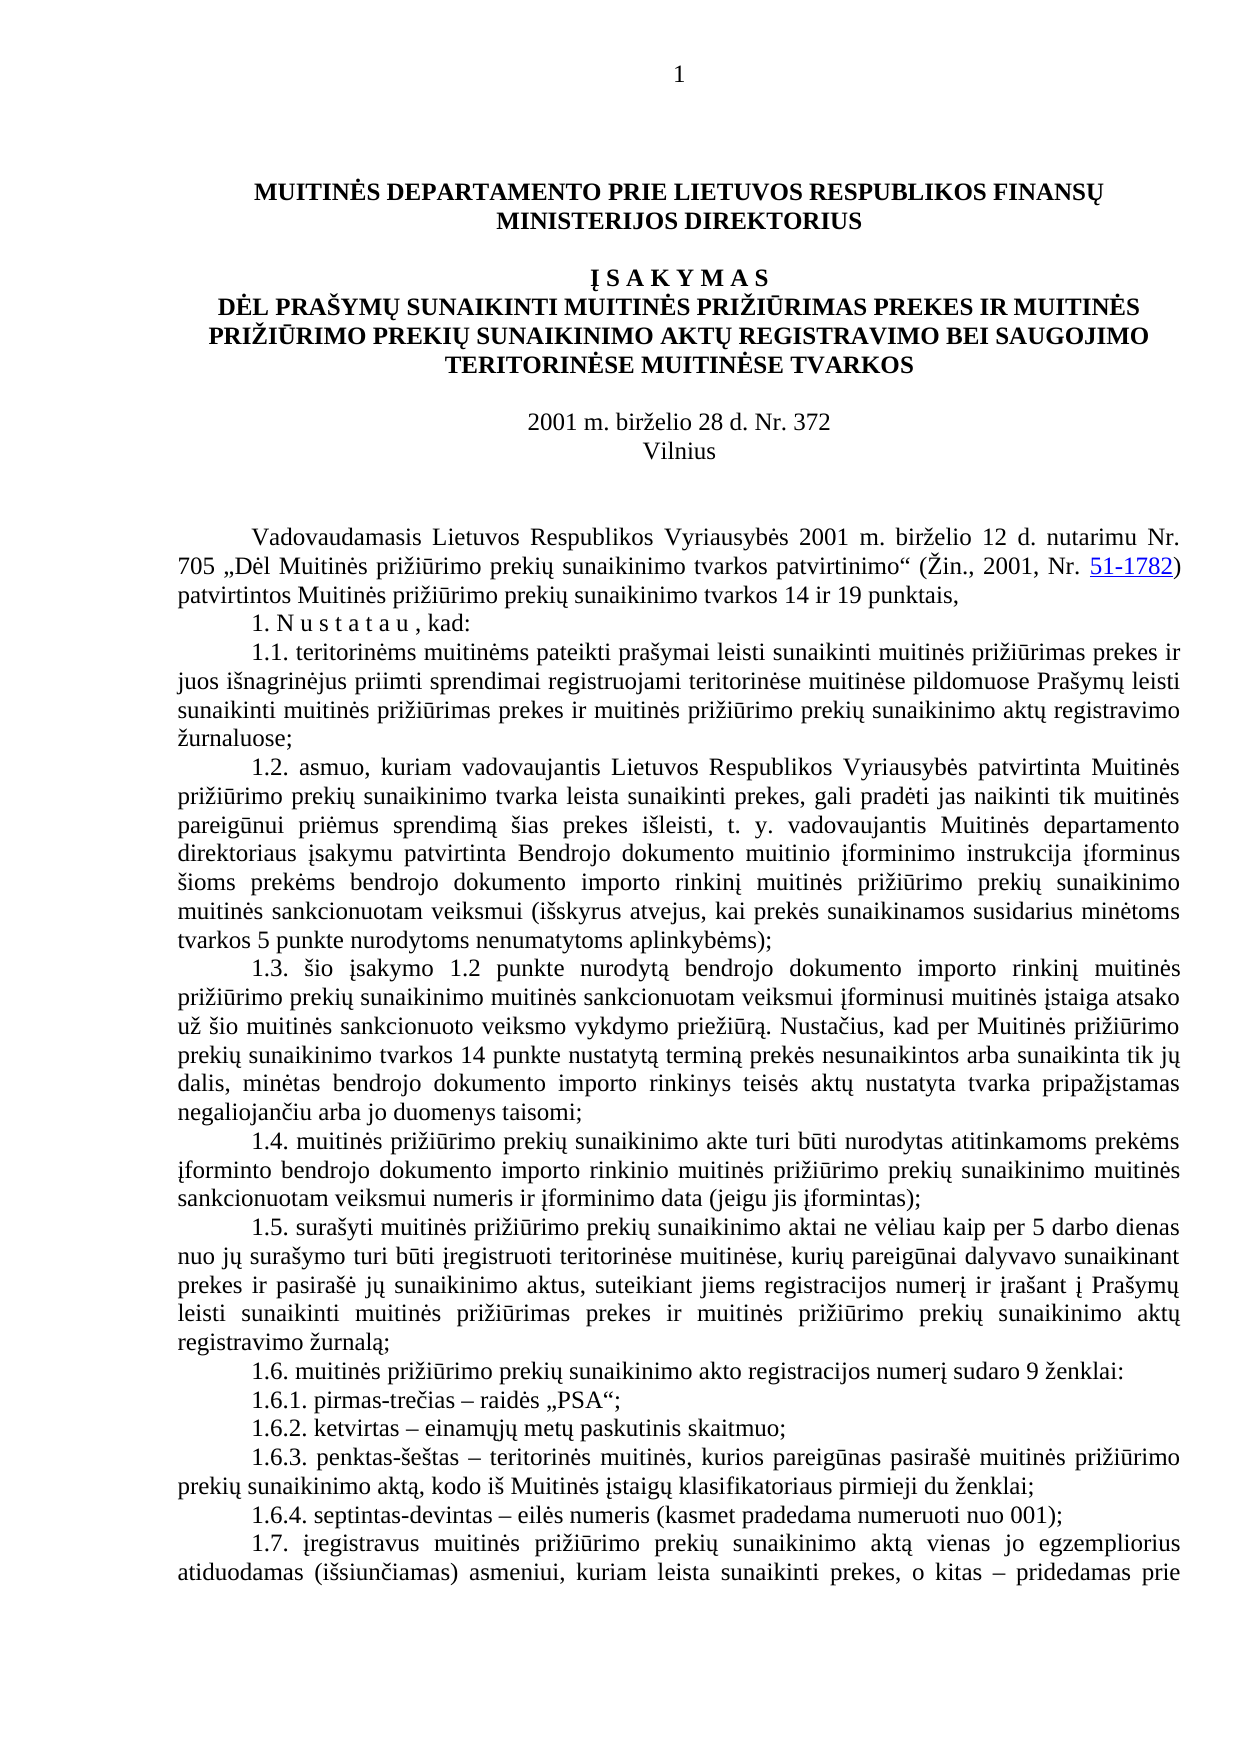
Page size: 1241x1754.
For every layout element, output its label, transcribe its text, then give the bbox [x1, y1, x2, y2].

text 1.1. teritorinėms muitinėms pateikti prašymai leisti sunaikinti muitinės prižiūrimas prekes ir juos išnagrinėjus priimti sprendimai registruojami teritorinėse muitinėse pildomuose Prašymų leisti sunaikinti muitinės prižiūrimas prekes ir muitinės prižiūrimo prekių sunaikinimo aktų registravimo žurnaluose; [177, 637, 1181, 752]
text DĖL PRAŠYMŲ SUNAIKINTI MUITINĖS PRIŽIŪRIMAS PREKES IR MUITINĖS PRIŽIŪRIMO PREKIŲ SUNAIKINIMO AKTŲ REGISTRAVIMO BEI SAUGOJIMO TERITORINĖSE MUITINĖSE TVARKOS [177, 292, 1181, 378]
text 1.2. asmuo, kuriam vadovaujantis Lietuvos Respublikos Vyriausybės patvirtinta Muitinės prižiūrimo prekių sunaikinimo tvarka leista sunaikinti prekes, gali pradėti jas naikinti tik muitinės pareigūnui priėmus sprendimą šias prekes išleisti, t. y. vadovaujantis Muitinės departamento direktoriaus įsakymu patvirtinta Bendrojo dokumento muitinio įforminimo instrukcija įforminus šioms prekėms bendrojo dokumento importo rinkinį muitinės prižiūrimo prekių sunaikinimo muitinės sankcionuotam veiksmui (išskyrus atvejus, kai prekės sunaikinamos susidarius minėtoms tvarkos 5 punkte nurodytoms nenumatytoms aplinkybėms); [177, 752, 1181, 953]
text 1.6. muitinės prižiūrimo prekių sunaikinimo akto registracijos numerį sudaro 9 ženklai: [177, 1356, 1181, 1385]
text 1.5. surašyti muitinės prižiūrimo prekių sunaikinimo aktai ne vėliau kaip per 5 darbo dienas nuo jų surašymo turi būti įregistruoti teritorinėse muitinėse, kurių pareigūnai dalyvavo sunaikinant prekes ir pasirašė jų sunaikinimo aktus, suteikiant jiems registracijos numerį ir įrašant į Prašymų leisti sunaikinti muitinės prižiūrimas prekes ir muitinės prižiūrimo prekių sunaikinimo aktų registravimo žurnalą; [177, 1212, 1181, 1356]
text 1. Nustatau, kad: [177, 608, 1181, 637]
text 1.7. įregistravus muitinės prižiūrimo prekių sunaikinimo aktą vienas jo egzempliorius atiduodamas (išsiunčiamas) asmeniui, kuriam leista sunaikinti prekes, o kitas – pridedamas prie [177, 1528, 1181, 1586]
text Vadovaudamasis Lietuvos Respublikos Vyriausybės 2001 m. birželio 12 d. nutarimu Nr. 705 „Dėl Muitinės prižiūrimo prekių sunaikinimo tvarkos patvirtinimo“ (Žin., 2001, Nr. 51-1782) patvirtintos Muitinės prižiūrimo prekių sunaikinimo tvarkos 14 ir 19 punktais, [177, 522, 1181, 608]
text 1.6.3. penktas-šeštas – teritorinės muitinės, kurios pareigūnas pasirašė muitinės prižiūrimo prekių sunaikinimo aktą, kodo iš Muitinės įstaigų klasifikatoriaus pirmieji du ženklai; [177, 1442, 1181, 1500]
text 2001 m. birželio 28 d. Nr. 372 [177, 407, 1181, 436]
text MUITINĖS DEPARTAMENTO PRIE LIETUVOS RESPUBLIKOS FINANSŲ MINISTERIJOS DIREKTORIUS [177, 177, 1181, 235]
text 1.6.4. septintas-devintas – eilės numeris (kasmet pradedama numeruoti nuo 001); [177, 1500, 1181, 1528]
text Vilnius [177, 436, 1181, 465]
text Į S A K Y M A S [177, 263, 1181, 292]
text 1.6.1. pirmas-trečias – raidės „PSA“; [177, 1385, 1181, 1413]
text 1.6.2. ketvirtas – einamųjų metų paskutinis skaitmuo; [177, 1413, 1181, 1442]
text 1.3. šio įsakymo 1.2 punkte nurodytą bendrojo dokumento importo rinkinį muitinės prižiūrimo prekių sunaikinimo muitinės sankcionuotam veiksmui įforminusi muitinės įstaiga atsako už šio muitinės sankcionuoto veiksmo vykdymo priežiūrą. Nustačius, kad per Muitinės prižiūrimo prekių sunaikinimo tvarkos 14 punkte nustatytą terminą prekės nesunaikintos arba sunaikinta tik jų dalis, minėtas bendrojo dokumento importo rinkinys teisės aktų nustatyta tvarka pripažįstamas negaliojančiu arba jo duomenys taisomi; [177, 953, 1181, 1126]
text 1.4. muitinės prižiūrimo prekių sunaikinimo akte turi būti nurodytas atitinkamoms prekėms įforminto bendrojo dokumento importo rinkinio muitinės prižiūrimo prekių sunaikinimo muitinės sankcionuotam veiksmui numeris ir įforminimo data (jeigu jis įformintas); [177, 1126, 1181, 1212]
